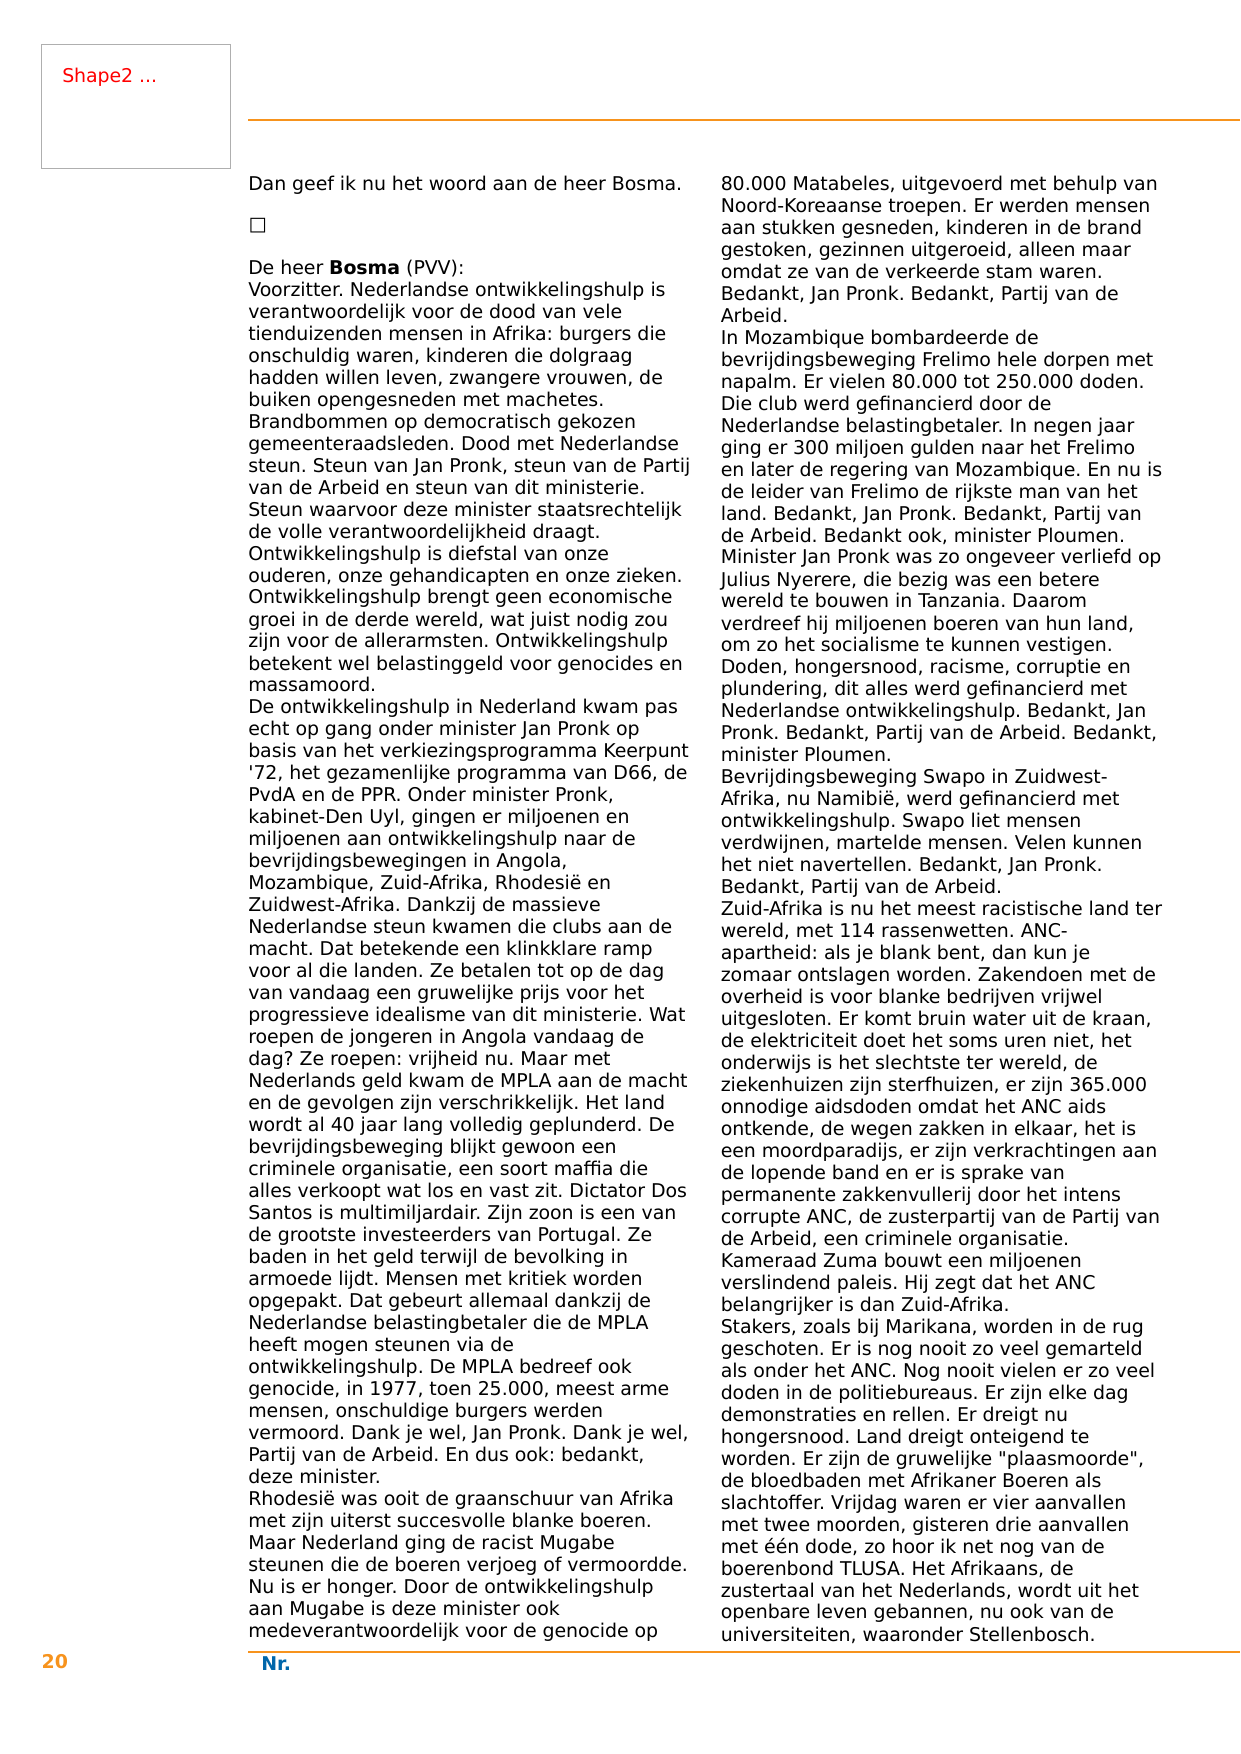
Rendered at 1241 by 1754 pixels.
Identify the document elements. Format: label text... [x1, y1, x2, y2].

text Dan geef ik nu het woord aan de heer Bosma. [248, 173, 691, 195]
text Bevrijdingsbeweging Swapo in Zuidwest-Afrika, nu Namibië, werd gefinancierd met ontwikkelingshulp. Swapo liet mensen verdwijnen, martelde mensen. Velen kunnen het niet navertellen. Bedankt, Jan Pronk. Bedankt, Partij van de Arbeid. [721, 766, 1163, 898]
text De ontwikkelingshulp in Nederland kwam pas echt op gang onder minister Jan Pronk op basis van het verkiezingsprogramma Keerpunt '72, het gezamenlijke programma van D66, de PvdA en de PPR. Onder minister Pronk, kabinet-Den Uyl, gingen er miljoenen en miljoenen aan ontwikkelingshulp naar de bevrijdingsbewegingen in Angola, Mozambique, Zuid-Afrika, Rhodesië en Zuidwest-Afrika. Dankzij de massieve Nederlandse steun kwamen die clubs aan de macht. Dat betekende een klinkklare ramp voor al die landen. Ze betalen tot op de dag van vandaag een gruwelijke prijs voor het progressieve idealisme van dit ministerie. Wat roepen de jongeren in Angola vandaag de dag? Ze roepen: vrijheid nu. Maar met Nederlands geld kwam de MPLA aan de macht en de gevolgen zijn verschrikkelijk. Het land wordt al 40 jaar lang volledig geplunderd. De bevrijdingsbeweging blijkt gewoon een criminele organisatie, een soort maffia die alles verkoopt wat los en vast zit. Dictator Dos Santos is multimiljardair. Zijn zoon is een van de grootste investeerders van Portugal. Ze baden in het geld terwijl de bevolking in armoede lijdt. Mensen met kritiek worden opgepakt. Dat gebeurt allemaal dankzij de Nederlandse belastingbetaler die de MPLA heeft mogen steunen via de ontwikkelingshulp. De MPLA bedreef ook genocide, in 1977, toen 25.000, meest arme mensen, onschuldige burgers werden vermoord. Dank je wel, Jan Pronk. Dank je wel, Partij van de Arbeid. En dus ook: bedankt, deze minister. [248, 696, 691, 1488]
text Rhodesië was ooit de graanschuur van Afrika met zijn uiterst succesvolle blanke boeren. Maar Nederland ging de racist Mugabe steunen die de boeren verjoeg of vermoordde. Nu is er honger. Door de ontwikkelingshulp aan Mugabe is deze minister ook medeverantwoordelijk voor de genocide op [248, 1488, 691, 1641]
text Zuid-Afrika is nu het meest racistische land ter wereld, met 114 rassenwetten. ANC-apartheid: als je blank bent, dan kun je zomaar ontslagen worden. Zakendoen met de overheid is voor blanke bedrijven vrijwel uitgesloten. Er komt bruin water uit de kraan, de elektriciteit doet het soms uren niet, het onderwijs is het slechtste ter wereld, de ziekenhuizen zijn sterfhuizen, er zijn 365.000 onnodige aidsdoden omdat het ANC aids ontkende, de wegen zakken in elkaar, het is een moordparadijs, er zijn verkrachtingen aan de lopende band en er is sprake van permanente zakkenvullerij door het intens corrupte ANC, de zusterpartij van de Partij van de Arbeid, een criminele organisatie. Kameraad Zuma bouwt een miljoenen verslindend paleis. Hij zegt dat het ANC belangrijker is dan Zuid-Afrika. [721, 898, 1163, 1316]
text 80.000 Matabeles, uitgevoerd met behulp van Noord-Koreaanse troepen. Er werden mensen aan stukken gesneden, kinderen in de brand gestoken, gezinnen uitgeroeid, alleen maar omdat ze van de verkeerde stam waren. Bedankt, Jan Pronk. Bedankt, Partij van de Arbeid. [721, 173, 1163, 327]
text ⬜ [248, 215, 691, 237]
text Minister Jan Pronk was zo ongeveer verliefd op Julius Nyerere, die bezig was een betere wereld te bouwen in Tanzania. Daarom verdreef hij miljoenen boeren van hun land, om zo het socialisme te kunnen vestigen. Doden, hongersnood, racisme, corruptie en plundering, dit alles werd gefinancierd met Nederlandse ontwikkelingshulp. Bedankt, Jan Pronk. Bedankt, Partij van de Arbeid. Bedankt, minister Ploumen. [721, 546, 1163, 766]
text In Mozambique bombardeerde de bevrijdingsbeweging Frelimo hele dorpen met napalm. Er vielen 80.000 tot 250.000 doden. Die club werd gefinancierd door de Nederlandse belastingbetaler. In negen jaar ging er 300 miljoen gulden naar het Frelimo en later de regering van Mozambique. En nu is de leider van Frelimo de rijkste man van het land. Bedankt, Jan Pronk. Bedankt, Partij van de Arbeid. Bedankt ook, minister Ploumen. [721, 327, 1163, 546]
text De heer Bosma (PVV): [248, 257, 691, 279]
text Voorzitter. Nederlandse ontwikkelingshulp is verantwoordelijk voor de dood van vele tienduizenden mensen in Afrika: burgers die onschuldig waren, kinderen die dolgraag hadden willen leven, zwangere vrouwen, de buiken opengesneden met machetes. Brandbommen op democratisch gekozen gemeenteraadsleden. Dood met Nederlandse steun. Steun van Jan Pronk, steun van de Partij van de Arbeid en steun van dit ministerie. Steun waarvoor deze minister staatsrechtelijk de volle verantwoordelijkheid draagt. Ontwikkelingshulp is diefstal van onze ouderen, onze gehandicapten en onze zieken. Ontwikkelingshulp brengt geen economische groei in de derde wereld, wat juist nodig zou zijn voor de allerarmsten. Ontwikkelingshulp betekent wel belastinggeld voor genocides en massamoord. [248, 279, 691, 696]
text Stakers, zoals bij Marikana, worden in de rug geschoten. Er is nog nooit zo veel gemarteld als onder het ANC. Nog nooit vielen er zo veel doden in de politiebureaus. Er zijn elke dag demonstraties en rellen. Er dreigt nu hongersnood. Land dreigt onteigend te worden. Er zijn de gruwelijke "plaasmoorde", de bloedbaden met Afrikaner Boeren als slachtoffer. Vrijdag waren er vier aanvallen met twee moorden, gisteren drie aanvallen met één dode, zo hoor ik net nog van de boerenbond TLUSA. Het Afrikaans, de zustertaal van het Nederlands, wordt uit het openbare leven gebannen, nu ook van de universiteiten, waaronder Stellenbosch. [721, 1316, 1163, 1645]
